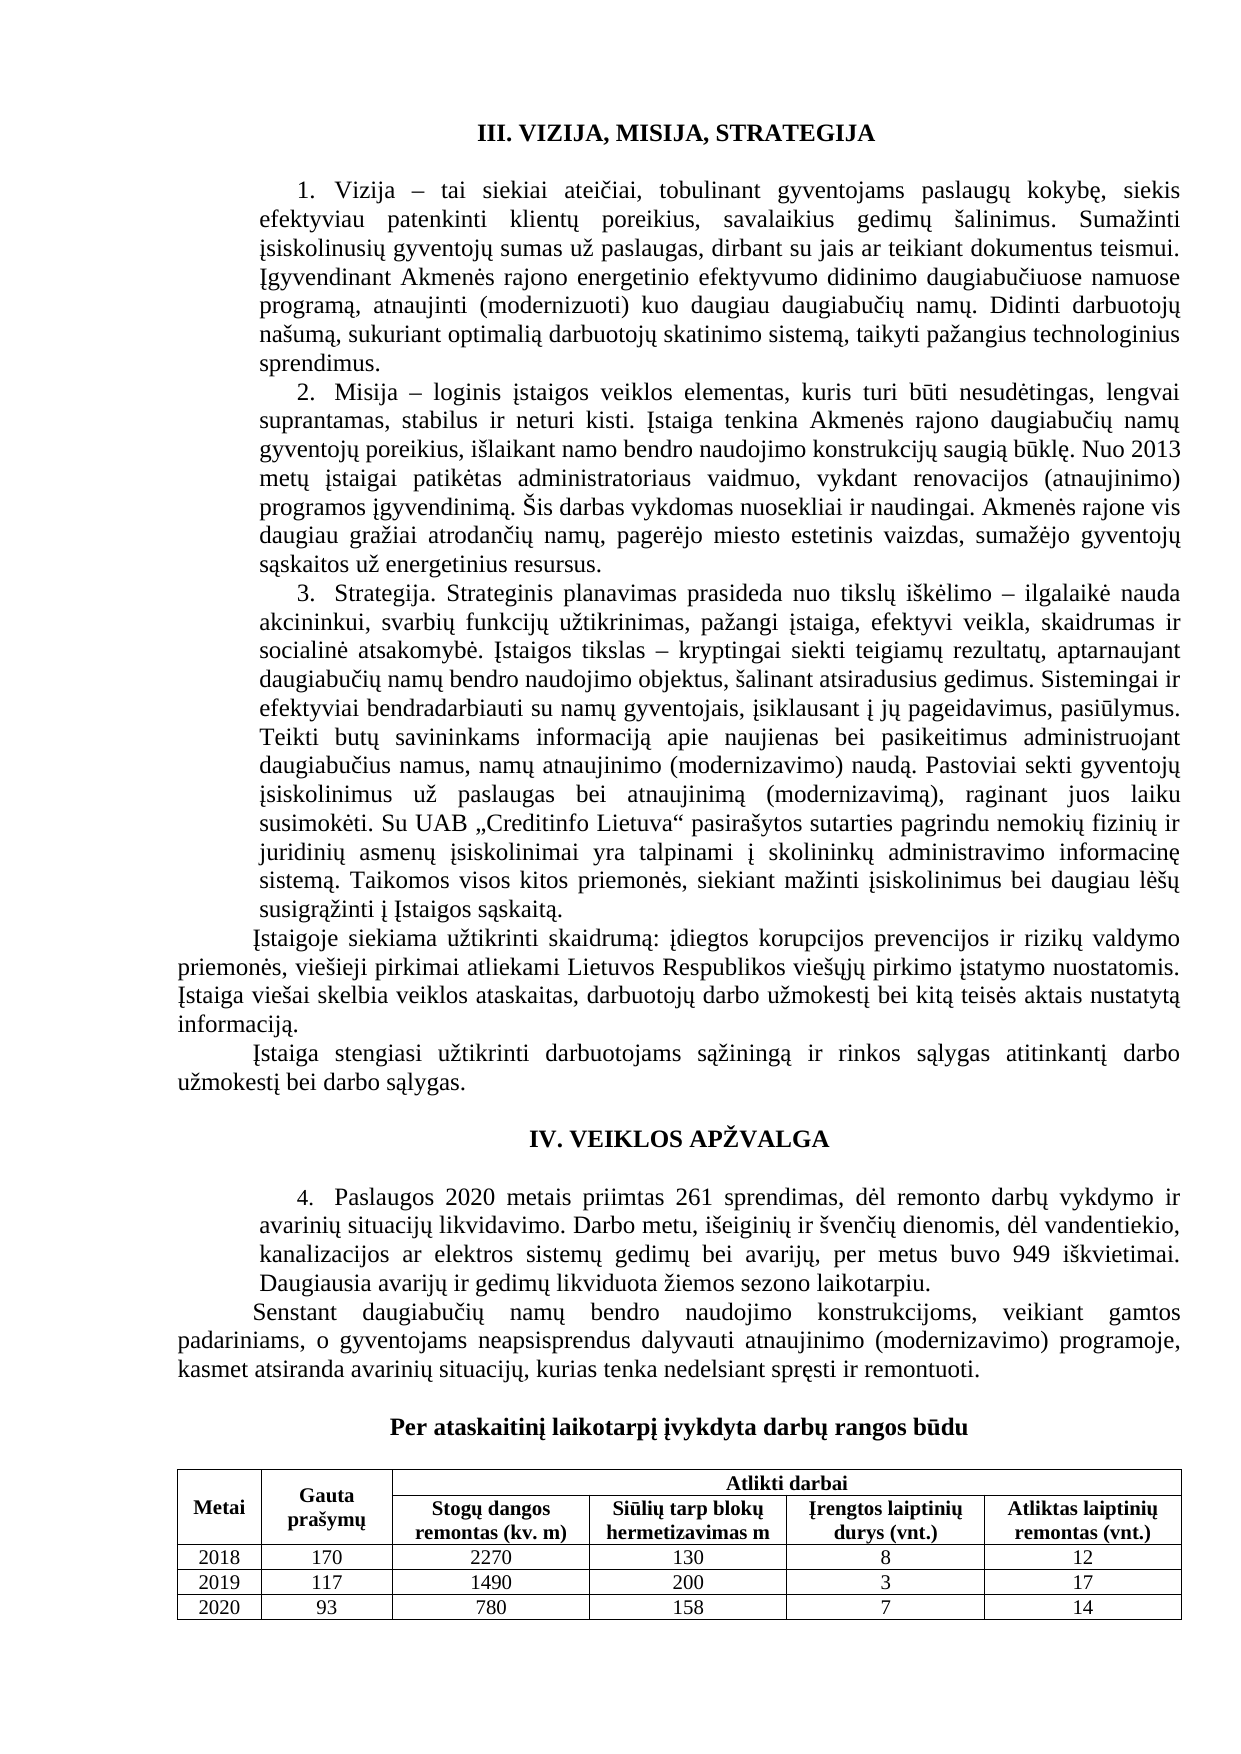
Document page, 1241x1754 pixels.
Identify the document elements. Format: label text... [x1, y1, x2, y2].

table_cell 130 [590, 1545, 786, 1569]
list Misija – loginis įstaigos veiklos elementas, kuris turi būti nesudėtingas, lengvai suprantamas, stabilus ir neturi kisti. Įstaiga tenkina Akmenės rajono daugiabučių namų gyventojų poreikius, išlaikant namo bendro naudojimo konstrukcijų saugią būklę. Nuo 2013 metų įstaigai patikėtas administratoriaus vaidmuo, vykdant renovacijos (atnaujinimo) programos įgyvendinimą. Šis darbas vykdomas nuosekliai ir naudingai. Akmenės rajone vis daugiau gražiai atrodančių namų, pagerėjo miesto estetinis vaizdas, sumažėjo gyventojų sąskaitos už energetinius resursus. [222, 377, 1181, 578]
list Strategija. Strateginis planavimas prasideda nuo tikslų iškėlimo – ilgalaikė nauda akcininkui, svarbių funkcijų užtikrinimas, pažangi įstaiga, efektyvi veikla, skaidrumas ir socialinė atsakomybė. Įstaigos tikslas – kryptingai siekti teigiamų rezultatų, aptarnaujant daugiabučių namų bendro naudojimo objektus, šalinant atsiradusius gedimus. Sistemingai ir efektyviai bendradarbiauti su namų gyventojais, įsiklausant į jų pageidavimus, pasiūlymus. Teikti butų savininkams informaciją apie naujienas bei pasikeitimus administruojant daugiabučius namus, namų atnaujinimo (modernizavimo) naudą. Pastoviai sekti gyventojų įsiskolinimus už paslaugas bei atnaujinimą (modernizavimą), raginant juos laiku susimokėti. Su UAB „Creditinfo Lietuva“ pasirašytos sutarties pagrindu nemokių fizinių ir juridinių asmenų įsiskolinimai yra talpinami į skolininkų administravimo informacinę sistemą. Taikomos visos kitos priemonės, siekiant mažinti įsiskolinimus bei daugiau lėšų susigrąžinti į Įstaigos sąskaitą. [222, 578, 1181, 923]
text III. VIZIJA, MISIJA, STRATEGIJA [177, 118, 1181, 147]
table_cell 17 [985, 1570, 1181, 1594]
text Per ataskaitinį laikotarpį įvykdyta darbų rangos būdu [177, 1412, 1181, 1441]
table_cell 170 [262, 1545, 392, 1569]
table_header Gauta prašymų [262, 1470, 392, 1544]
table_cell 14 [985, 1595, 1181, 1619]
table_cell 2020 [178, 1595, 261, 1619]
table_cell 3 [787, 1570, 984, 1594]
text Įstaiga stengiasi užtikrinti darbuotojams sąžiningą ir rinkos sąlygas atitinkantį darbo užmokestį bei darbo sąlygas. [177, 1038, 1181, 1096]
table_cell Siūlių tarp blokų hermetizavimas m [590, 1496, 786, 1544]
table_cell Atliktas laiptinių remontas (vnt.) [985, 1496, 1181, 1544]
table_cell Stogų dangos remontas (kv. m) [393, 1496, 589, 1544]
table_cell 8 [787, 1545, 984, 1569]
table_cell 2019 [178, 1570, 261, 1594]
text Įstaigoje siekiama užtikrinti skaidrumą: įdiegtos korupcijos prevencijos ir rizikų valdymo priemonės, viešieji pirkimai atliekami Lietuvos Respublikos viešųjų pirkimo įstatymo nuostatomis. Įstaiga viešai skelbia veiklos ataskaitas, darbuotojų darbo užmokestį bei kitą teisės aktais nustatytą informaciją. [177, 923, 1181, 1038]
text Senstant daugiabučių namų bendro naudojimo konstrukcijoms, veikiant gamtos padariniams, o gyventojams neapsisprendus dalyvauti atnaujinimo (modernizavimo) programoje, kasmet atsiranda avarinių situacijų, kurias tenka nedelsiant spręsti ir remontuoti. [177, 1297, 1181, 1383]
table_cell 2270 [393, 1545, 589, 1569]
text IV. VEIKLOS APŽVALGA [177, 1124, 1181, 1153]
table_cell 12 [985, 1545, 1181, 1569]
table_cell 780 [393, 1595, 589, 1619]
table_cell 117 [262, 1570, 392, 1594]
table_header Atlikti darbai [393, 1470, 1181, 1494]
table_cell 7 [787, 1595, 984, 1619]
table_cell 158 [590, 1595, 786, 1619]
table_cell 1490 [393, 1570, 589, 1594]
list Paslaugos 2020 metais priimtas 261 sprendimas, dėl remonto darbų vykdymo ir avarinių situacijų likvidavimo. Darbo metu, išeiginių ir švenčių dienomis, dėl vandentiekio, kanalizacijos ar elektros sistemų gedimų bei avarijų, per metus buvo 949 iškvietimai. Daugiausia avarijų ir gedimų likviduota žiemos sezono laikotarpiu. [222, 1182, 1181, 1297]
table_header Metai [178, 1470, 261, 1544]
list Vizija – tai siekiai ateičiai, tobulinant gyventojams paslaugų kokybę, siekis efektyviau patenkinti klientų poreikius, savalaikius gedimų šalinimus. Sumažinti įsiskolinusių gyventojų sumas už paslaugas, dirbant su jais ar teikiant dokumentus teismui. Įgyvendinant Akmenės rajono energetinio efektyvumo didinimo daugiabučiuose namuose programą, atnaujinti (modernizuoti) kuo daugiau daugiabučių namų. Didinti darbuotojų našumą, sukuriant optimalią darbuotojų skatinimo sistemą, taikyti pažangius technologinius sprendimus. [222, 176, 1181, 377]
table_cell Įrengtos laiptinių durys (vnt.) [787, 1496, 984, 1544]
table_cell 200 [590, 1570, 786, 1594]
table_cell 93 [262, 1595, 392, 1619]
table_cell 2018 [178, 1545, 261, 1569]
